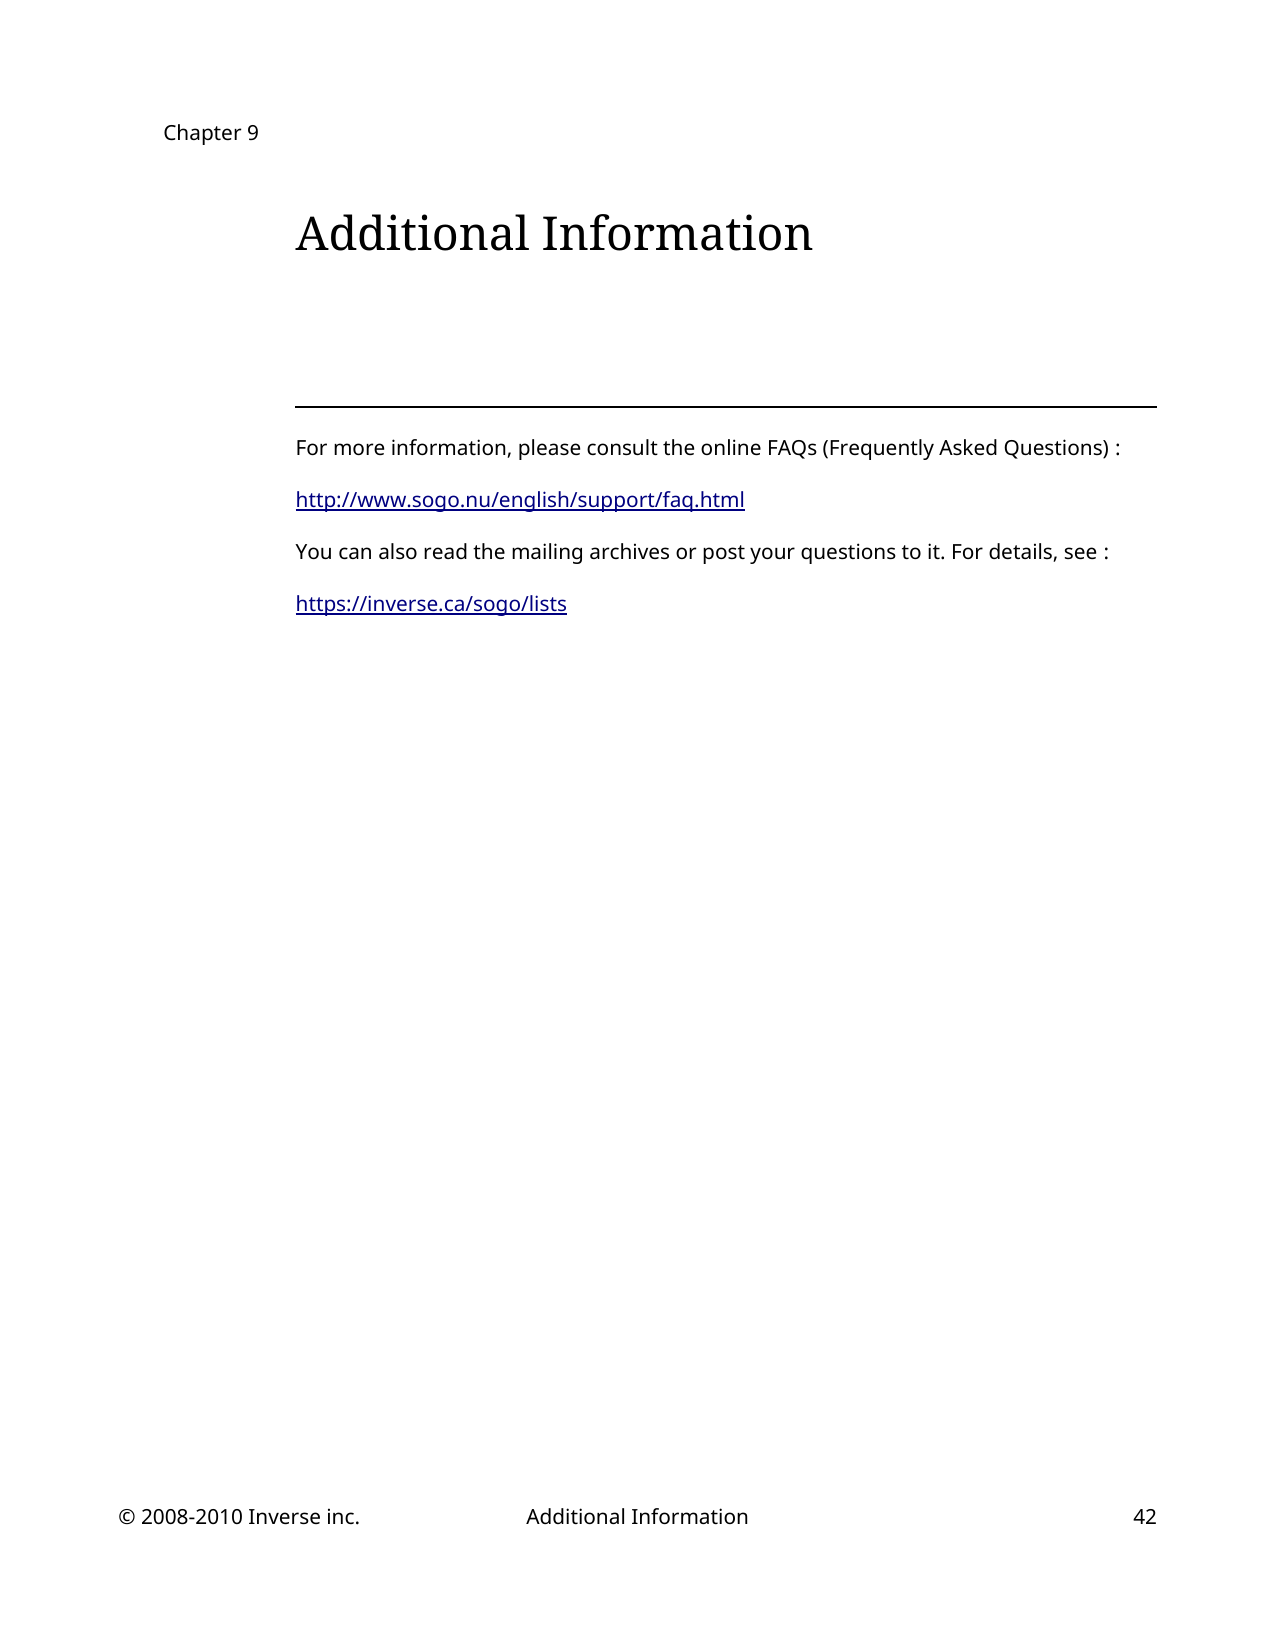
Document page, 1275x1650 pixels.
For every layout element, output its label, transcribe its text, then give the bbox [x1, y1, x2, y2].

text https://inverse.ca/sogo/lists [295, 589, 1157, 618]
text http://www.sogo.nu/english/support/faq.html [295, 485, 1157, 513]
text For more information, please consult the online FAQs (Frequently Asked Questions) : [295, 433, 1157, 461]
text You can also read the mailing archives or post your questions to it. For details, see : [295, 537, 1157, 566]
subtitle Additional Information [295, 201, 1157, 406]
